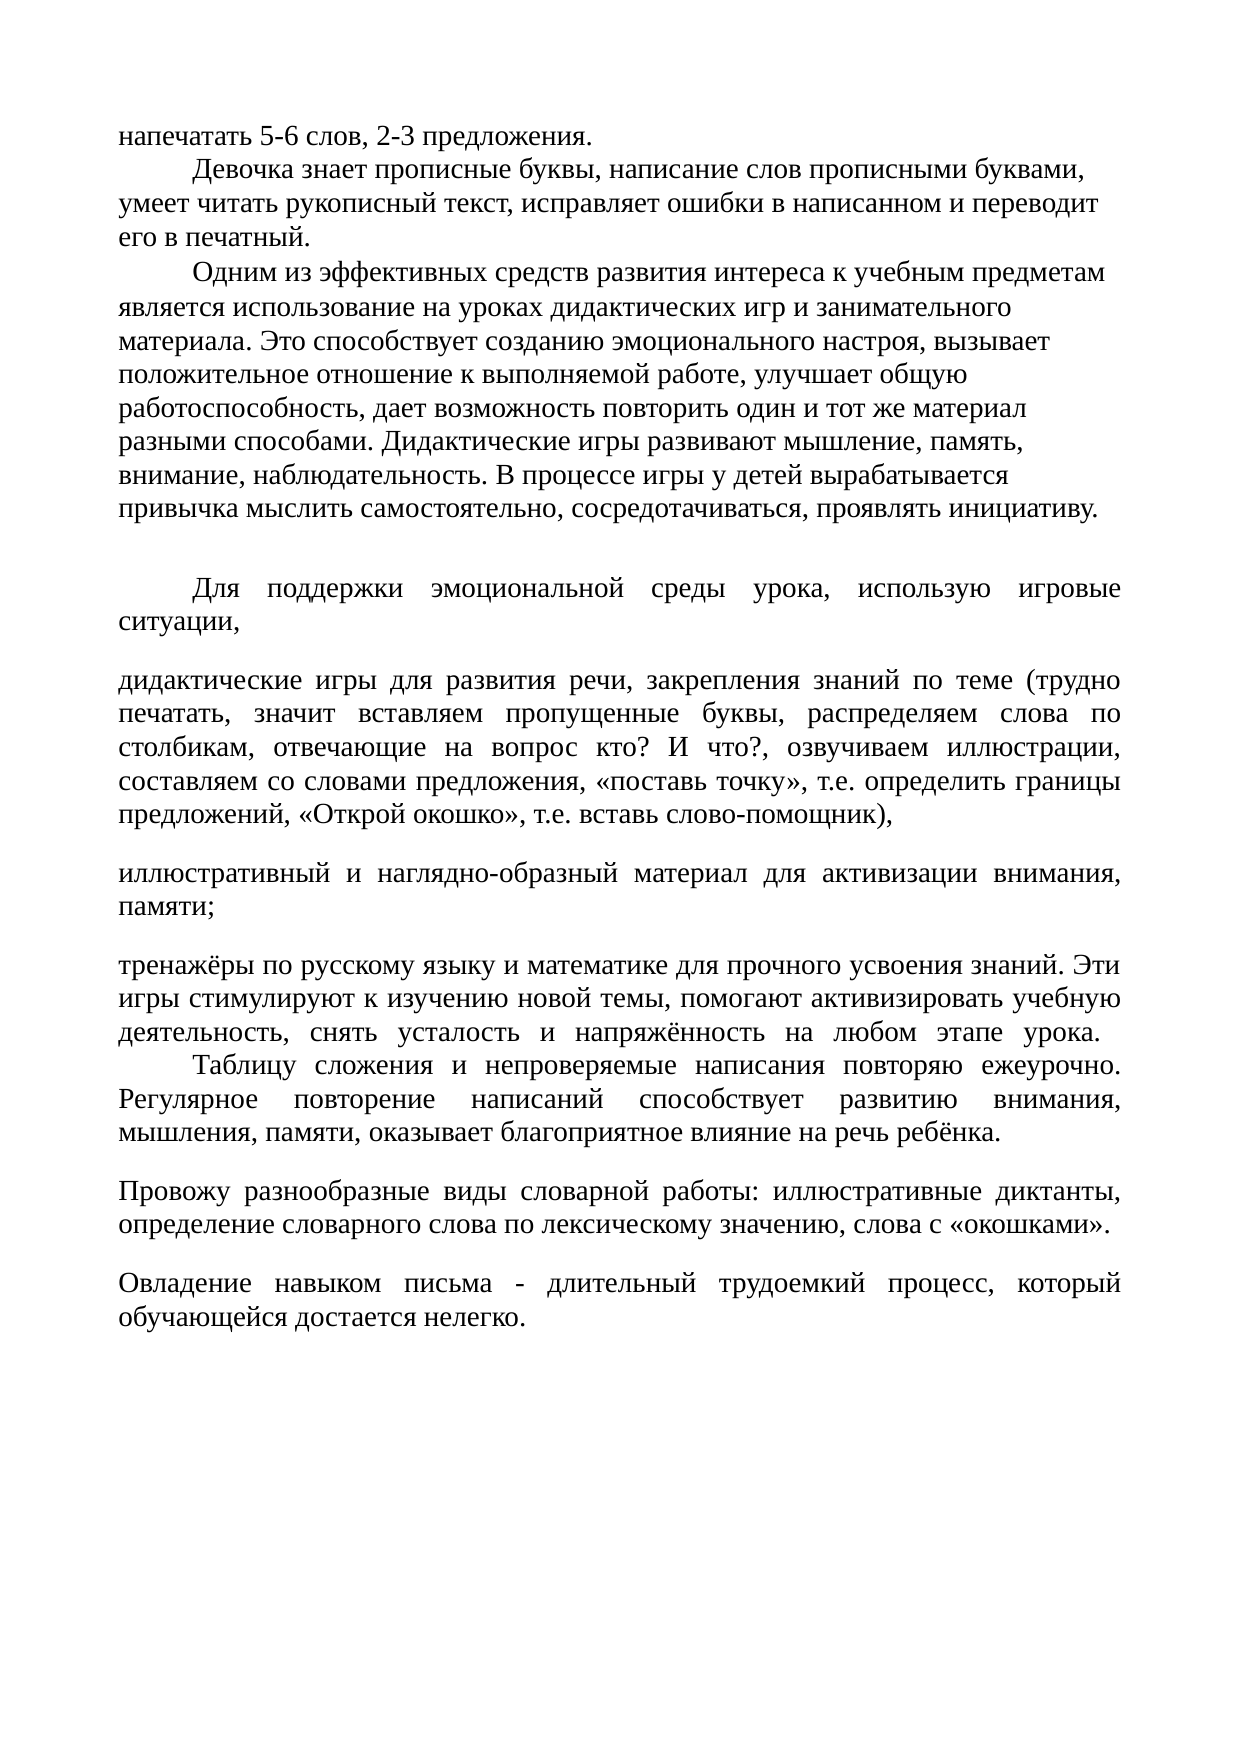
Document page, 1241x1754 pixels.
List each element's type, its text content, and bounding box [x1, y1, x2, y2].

text иллюстративный и наглядно-образный материал для активизации внимания, памяти; [118, 855, 1122, 922]
text тренажёры по русскому языку и математике для прочного усвоения знаний. Эти игры стимулируют к изучению новой темы, помогают активизировать учебную деятельность, снять усталость и напряжённость на любом этапе урока. Таблицу сложения и непроверяемые написания повторяю ежеурочно. Регулярное повторение написаний способствует развитию внимания, мышления, памяти, оказывает благоприятное влияние на речь ребёнка. [118, 947, 1122, 1148]
text Провожу разнообразные виды словарной работы: иллюстративные диктанты, определение словарного слова по лексическому значению, слова с «окошками». [118, 1173, 1122, 1240]
text дидактические игры для развития речи, закрепления знаний по теме (трудно печатать, значит вставляем пропущенные буквы, распределяем слова по столбикам, отвечающие на вопрос кто? И что?, озвучиваем иллюстрации, составляем со словами предложения, «поставь точку», т.е. определить границы предложений, «Открой окошко», т.е. вставь слово-помощник), [118, 662, 1122, 830]
text Овладение навыком письма - длительный трудоемкий процесс, который обучающейся достается нелегко. [118, 1265, 1122, 1332]
text Для поддержки эмоциональной среды урока, использую игровые ситуации, [118, 570, 1122, 637]
text Девочка знает прописные буквы, написание слов прописными буквами, умеет читать рукописный текст, исправляет ошибки в написанном и переводит его в печатный. [118, 152, 1122, 252]
text напечатать 5-6 слов, 2-3 предложения. [118, 118, 1122, 152]
text Одним из эффективных средств развития интереса к учебным предметам является использование на уроках дидактических игр и занимательного материала. Это способствует созданию эмоционального настроя, вызывает положительное отношение к выполняемой работе, улучшает общую работоспособность, дает возможность повторить один и тот же материал разными способами. Дидактические игры развивают мышление, память, внимание, наблюдательность. В процессе игры у детей вырабатывается привычка мыслить самостоятельно, сосредотачиваться, проявлять инициативу. [118, 252, 1122, 524]
